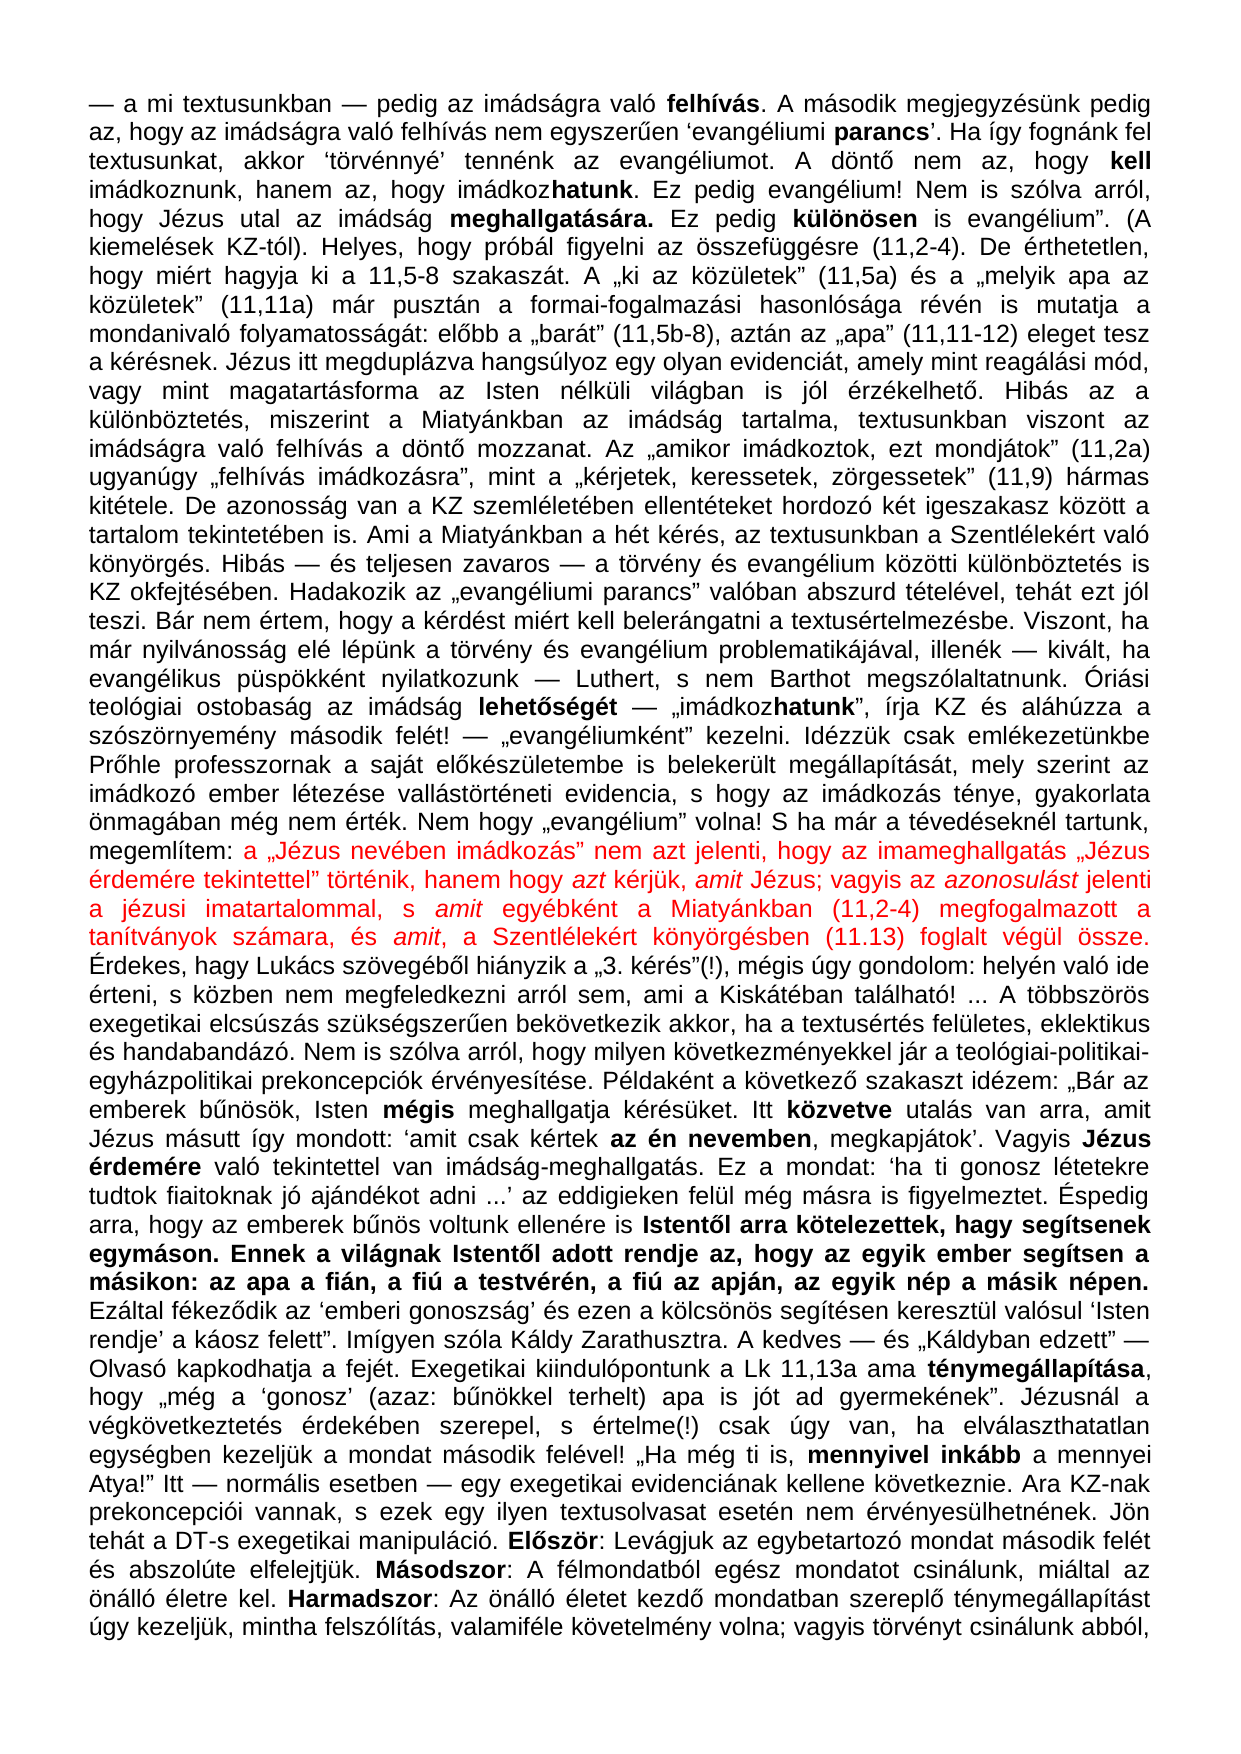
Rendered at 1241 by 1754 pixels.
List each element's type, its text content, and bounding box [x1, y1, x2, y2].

text ― a mi textusunkban ― pedig az imádságra való felhívás. A második megjegyzésünk pedig az, hogy az imádságra való felhívás nem egyszerűen ‘evangéliumi parancs’. Ha így fognánk fel textusunkat, akkor ‘törvénnyé’ tennénk az evangéliumot. A döntő nem az, hogy kell imádkoznunk, hanem az, hogy imádkozhatunk. Ez pedig evangélium! Nem is szólva arról, hogy Jézus utal az imádság meghallgatására. Ez pedig különösen is evangélium”. (A kiemelések KZ-tól). Helyes, hogy próbál figyelni az összefüggésre (11,2-4). De érthetetlen, hogy miért hagyja ki a 11,5-8 szakaszát. A „ki az közületek” (11,5a) és a „melyik apa az közületek” (11,11a) már pusztán a formai-fogalmazási hasonlósága révén is mutatja a mondanivaló folyamatosságát: előbb a „barát” (11,5b-8), aztán az „apa” (11,11-12) eleget tesz a kérésnek. Jézus itt megduplázva hangsúlyoz egy olyan evidenciát, amely mint reagálási mód, vagy mint magatartásforma az Isten nélküli világban is jól érzékelhető. Hibás az a különböztetés, miszerint a Miatyánkban az imádság tartalma, textusunkban viszont az imádságra való felhívás a döntő mozzanat. Az „amikor imádkoztok, ezt mondjátok” (11,2a) ugyanúgy „felhívás imádkozásra”, mint a „kérjetek, keressetek, zörgessetek” (11,9) hármas kitétele. De azonosság van a KZ szemléletében ellentéteket hordozó két igeszakasz között a tartalom tekintetében is. Ami a Miatyánkban a hét kérés, az textusunkban a Szentlélekért való könyörgés. Hibás ― és teljesen zavaros ― a törvény és evangélium közötti különböztetés is KZ okfejtésében. Hadakozik az „evangéliumi parancs” valóban abszurd tételével, tehát ezt jól teszi. Bár nem értem, hogy a kérdést miért kell belerángatni a textusértelmezésbe. Viszont, ha már nyilvánosság elé lépünk a törvény és evangélium problematikájával, illenék ― kivált, ha evangélikus püspökként nyilatkozunk ― Luthert, s nem Barthot megszólaltatnunk. Óriási teológiai ostobaság az imádság lehetőségét ― „imádkozhatunk”, írja KZ és aláhúzza a szószörnyemény második felét! ― „evangéliumként” kezelni. Idézzük csak emlékezetünkbe Prőhle professzornak a saját előkészületembe is belekerült megállapítását, mely szerint az imádkozó ember létezése vallástörténeti evidencia, s hogy az imádkozás ténye, gyakorlata önmagában még nem érték. Nem hogy „evangélium” volna! S ha már a tévedéseknél tartunk, megemlítem: a „Jézus nevében imádkozás” nem azt jelenti, hogy az imameghallgatás „Jézus érdemére tekintettel” történik, hanem hogy azt kérjük, amit Jézus; vagyis az azonosulást jelenti a jézusi imatartalommal, s amit egyébként a Miatyánkban (11,2-4) megfogalmazott a tanítványok számara, és amit, a Szentlélekért könyörgésben (11.13) foglalt végül össze. Érdekes, hagy Lukács szövegéből hiányzik a „3. kérés”(!), mégis úgy gondolom: helyén való ide érteni, s közben nem megfeledkezni arról sem, ami a Kiskátéban található! ... A többszörös exegetikai elcsúszás szükségszerűen bekövetkezik akkor, ha a textusértés felületes, eklektikus és handabandázó. Nem is szólva arról, hogy milyen következményekkel jár a teológiai-politikai-egyházpolitikai prekoncepciók érvényesítése. Példaként a következő szakaszt idézem: „Bár az emberek bűnösök, Isten mégis meghallgatja kérésüket. Itt közvetve utalás van arra, amit Jézus másutt így mondott: ‘amit csak kértek az én nevemben, megkapjátok’. Vagyis Jézus érdemére való tekintettel van imádság-meghallgatás. Ez a mondat: ‘ha ti gonosz létetekre tudtok fiaitoknak jó ajándékot adni ...’ az eddigieken felül még másra is figyelmeztet. Éspedig arra, hogy az emberek bűnös voltunk ellenére is Istentől arra kötelezettek, hagy segítsenek egymáson. Ennek a világnak Istentől adott rendje az, hogy az egyik ember segítsen a másikon: az apa a fián, a fiú a testvérén, a fiú az apján, az egyik nép a másik népen. Ezáltal fékeződik az ‘emberi gonoszság’ és ezen a kölcsönös segítésen keresztül valósul ‘Isten rendje’ a káosz felett”. Imígyen szóla Káldy Zarathusztra. A kedves ― és „Káldyban edzett” ― Olvasó kapkodhatja a fejét. Exegetikai kiindulópontunk a Lk 11,13a ama ténymegállapítása, hogy „még a ‘gonosz’ (azaz: bűnökkel terhelt) apa is jót ad gyermekének”. Jézusnál a végkövetkeztetés érdekében szerepel, s értelme(!) csak úgy van, ha elválaszthatatlan egységben kezeljük a mondat második felével! „Ha még ti is, mennyivel inkább a mennyei Atya!” Itt ― normális esetben ― egy exegetikai evidenciának kellene következnie. Ara KZ-nak prekoncepciói vannak, s ezek egy ilyen textusolvasat esetén nem érvényesülhetnének. Jön tehát a DT‑s exegetikai manipuláció. Először: Levágjuk az egybetartozó mondat második felét és abszolúte elfelejtjük. Másodszor: A félmondatból egész mondatot csinálunk, miáltal az önálló életre kel. Harmadszor: Az önálló életet kezdő mondatban szereplő ténymegállapítást úgy kezeljük, mintha felszólítás, valamiféle követelmény volna; vagyis törvényt csinálunk abból, [88, 88, 1152, 1641]
